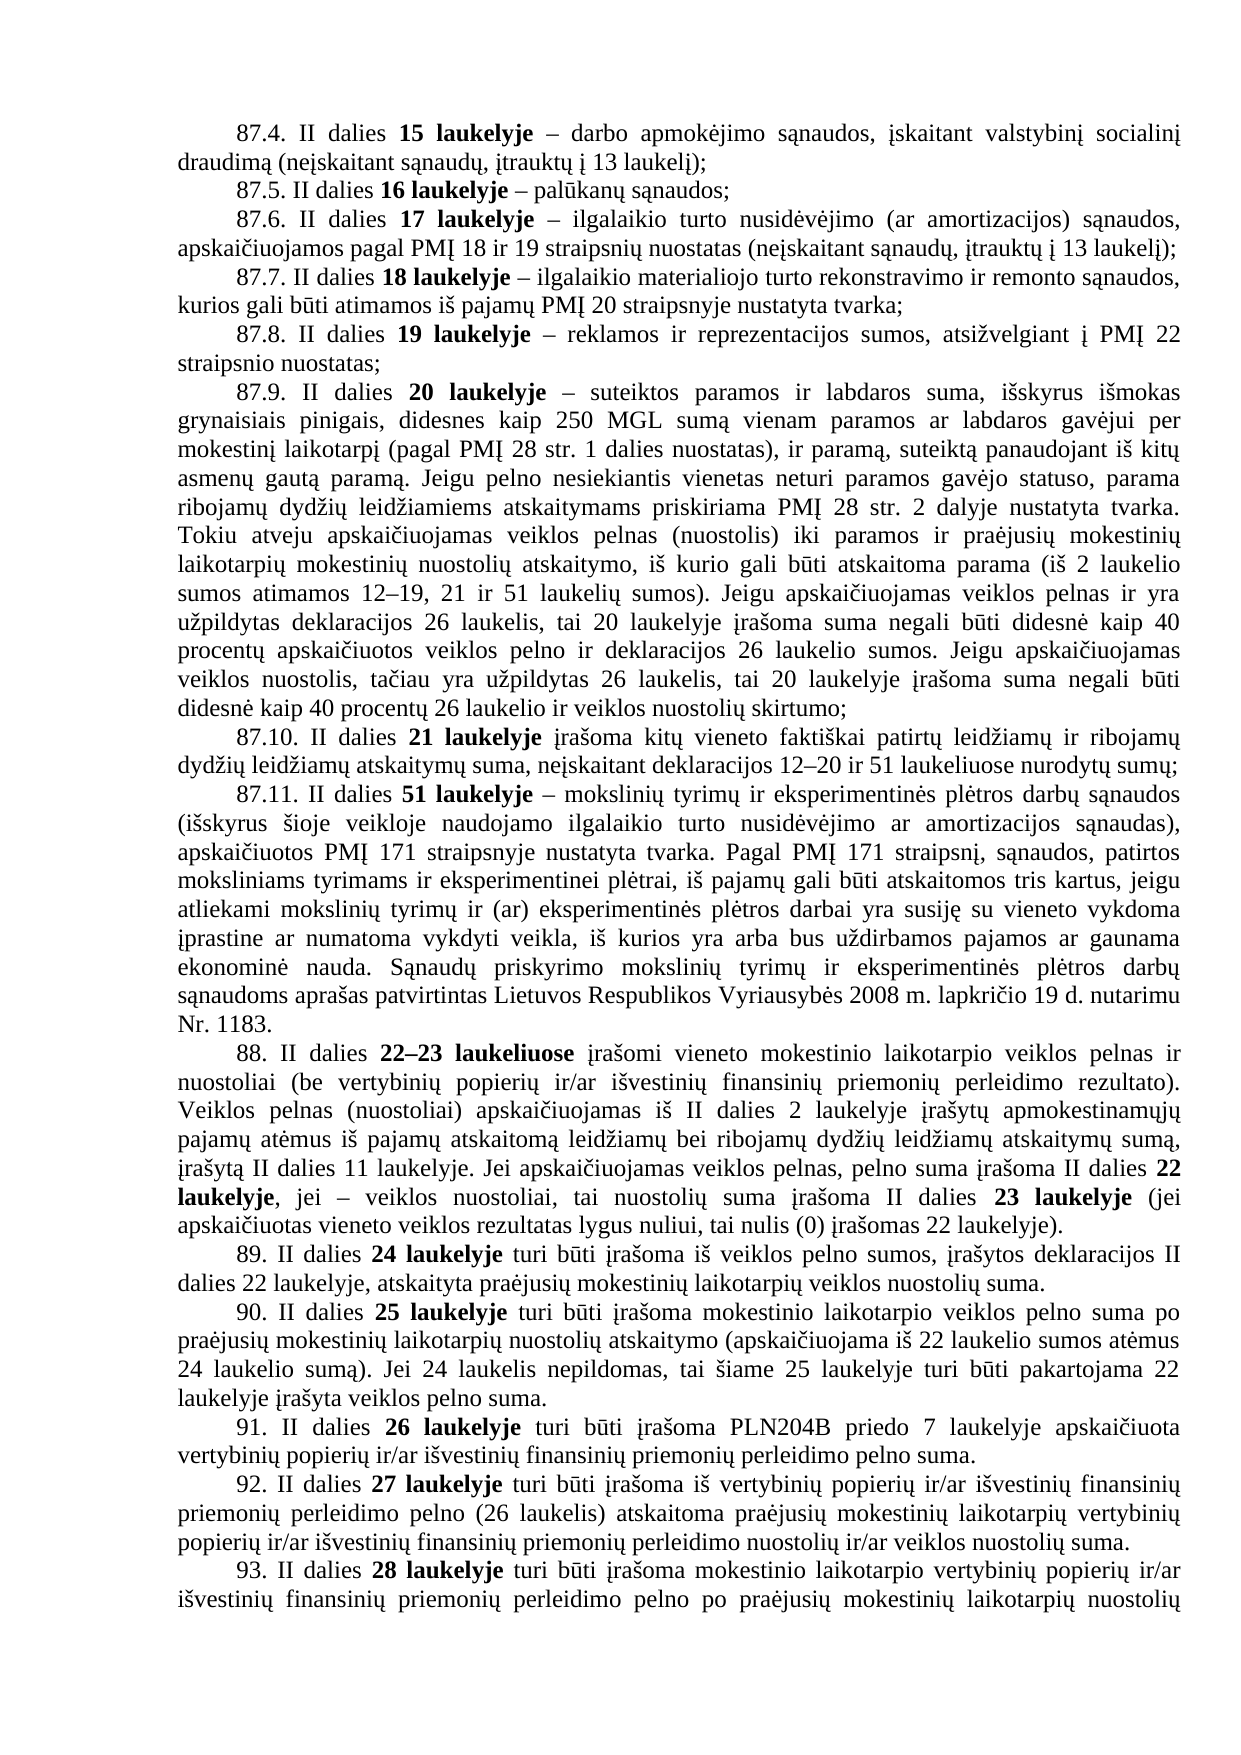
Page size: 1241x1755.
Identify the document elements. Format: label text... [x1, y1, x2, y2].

text 91. II dalies 26 laukelyje turi būti įrašoma PLN204B priedo 7 laukelyje apskaičiuota vertybinių popierių ir/ar išvestinių finansinių priemonių perleidimo pelno suma. [177, 1412, 1181, 1469]
text 87.8. II dalies 19 laukelyje – reklamos ir reprezentacijos sumos, atsižvelgiant į PMĮ 22 straipsnio nuostatas; [177, 319, 1181, 377]
text 87.5. II dalies 16 laukelyje – palūkanų sąnaudos; [177, 176, 1181, 204]
text 87.6. II dalies 17 laukelyje – ilgalaikio turto nusidėvėjimo (ar amortizacijos) sąnaudos, apskaičiuojamos pagal PMĮ 18 ir 19 straipsnių nuostatas (neįskaitant sąnaudų, įtrauktų į 13 laukelį); [177, 204, 1181, 262]
text 90. II dalies 25 laukelyje turi būti įrašoma mokestinio laikotarpio veiklos pelno suma po praėjusių mokestinių laikotarpių nuostolių atskaitymo (apskaičiuojama iš 22 laukelio sumos atėmus 24 laukelio sumą). Jei 24 laukelis nepildomas, tai šiame 25 laukelyje turi būti pakartojama 22 laukelyje įrašyta veiklos pelno suma. [177, 1297, 1181, 1412]
text 92. II dalies 27 laukelyje turi būti įrašoma iš vertybinių popierių ir/ar išvestinių finansinių priemonių perleidimo pelno (26 laukelis) atskaitoma praėjusių mokestinių laikotarpių vertybinių popierių ir/ar išvestinių finansinių priemonių perleidimo nuostolių ir/ar veiklos nuostolių suma. [177, 1469, 1181, 1556]
text 87.9. II dalies 20 laukelyje – suteiktos paramos ir labdaros suma, išskyrus išmokas grynaisiais pinigais, didesnes kaip 250 MGL sumą vienam paramos ar labdaros gavėjui per mokestinį laikotarpį (pagal PMĮ 28 str. 1 dalies nuostatas), ir paramą, suteiktą panaudojant iš kitų asmenų gautą paramą. Jeigu pelno nesiekiantis vienetas neturi paramos gavėjo statuso, parama ribojamų dydžių leidžiamiems atskaitymams priskiriama PMĮ 28 str. 2 dalyje nustatyta tvarka. Tokiu atveju apskaičiuojamas veiklos pelnas (nuostolis) iki paramos ir praėjusių mokestinių laikotarpių mokestinių nuostolių atskaitymo, iš kurio gali būti atskaitoma parama (iš 2 laukelio sumos atimamos 12–19, 21 ir 51 laukelių sumos). Jeigu apskaičiuojamas veiklos pelnas ir yra užpildytas deklaracijos 26 laukelis, tai 20 laukelyje įrašoma suma negali būti didesnė kaip 40 procentų apskaičiuotos veiklos pelno ir deklaracijos 26 laukelio sumos. Jeigu apskaičiuojamas veiklos nuostolis, tačiau yra užpildytas 26 laukelis, tai 20 laukelyje įrašoma suma negali būti didesnė kaip 40 procentų 26 laukelio ir veiklos nuostolių skirtumo; [177, 377, 1181, 722]
text 87.10. II dalies 21 laukelyje įrašoma kitų vieneto faktiškai patirtų leidžiamų ir ribojamų dydžių leidžiamų atskaitymų suma, neįskaitant deklaracijos 12–20 ir 51 laukeliuose nurodytų sumų; [177, 722, 1181, 779]
text 93. II dalies 28 laukelyje turi būti įrašoma mokestinio laikotarpio vertybinių popierių ir/ar išvestinių finansinių priemonių perleidimo pelno po praėjusių mokestinių laikotarpių nuostolių [177, 1556, 1181, 1613]
text 89. II dalies 24 laukelyje turi būti įrašoma iš veiklos pelno sumos, įrašytos deklaracijos II dalies 22 laukelyje, atskaityta praėjusių mokestinių laikotarpių veiklos nuostolių suma. [177, 1239, 1181, 1297]
text 87.7. II dalies 18 laukelyje – ilgalaikio materialiojo turto rekonstravimo ir remonto sąnaudos, kurios gali būti atimamos iš pajamų PMĮ 20 straipsnyje nustatyta tvarka; [177, 262, 1181, 319]
text 87.11. II dalies 51 laukelyje – mokslinių tyrimų ir eksperimentinės plėtros darbų sąnaudos (išskyrus šioje veikloje naudojamo ilgalaikio turto nusidėvėjimo ar amortizacijos sąnaudas), apskaičiuotos PMĮ 171 straipsnyje nustatyta tvarka. Pagal PMĮ 171 straipsnį, sąnaudos, patirtos moksliniams tyrimams ir eksperimentinei plėtrai, iš pajamų gali būti atskaitomos tris kartus, jeigu atliekami mokslinių tyrimų ir (ar) eksperimentinės plėtros darbai yra susiję su vieneto vykdoma įprastine ar numatoma vykdyti veikla, iš kurios yra arba bus uždirbamos pajamos ar gaunama ekonominė nauda. Sąnaudų priskyrimo mokslinių tyrimų ir eksperimentinės plėtros darbų sąnaudoms aprašas patvirtintas Lietuvos Respublikos Vyriausybės 2008 m. lapkričio 19 d. nutarimu Nr. 1183. [177, 779, 1181, 1038]
text 88. II dalies 22–23 laukeliuose įrašomi vieneto mokestinio laikotarpio veiklos pelnas ir nuostoliai (be vertybinių popierių ir/ar išvestinių finansinių priemonių perleidimo rezultato). Veiklos pelnas (nuostoliai) apskaičiuojamas iš II dalies 2 laukelyje įrašytų apmokestinamųjų pajamų atėmus iš pajamų atskaitomą leidžiamų bei ribojamų dydžių leidžiamų atskaitymų sumą, įrašytą II dalies 11 laukelyje. Jei apskaičiuojamas veiklos pelnas, pelno suma įrašoma II dalies 22 laukelyje, jei – veiklos nuostoliai, tai nuostolių suma įrašoma II dalies 23 laukelyje (jei apskaičiuotas vieneto veiklos rezultatas lygus nuliui, tai nulis (0) įrašomas 22 laukelyje). [177, 1038, 1181, 1239]
text 87.4. II dalies 15 laukelyje – darbo apmokėjimo sąnaudos, įskaitant valstybinį socialinį draudimą (neįskaitant sąnaudų, įtrauktų į 13 laukelį); [177, 118, 1181, 176]
